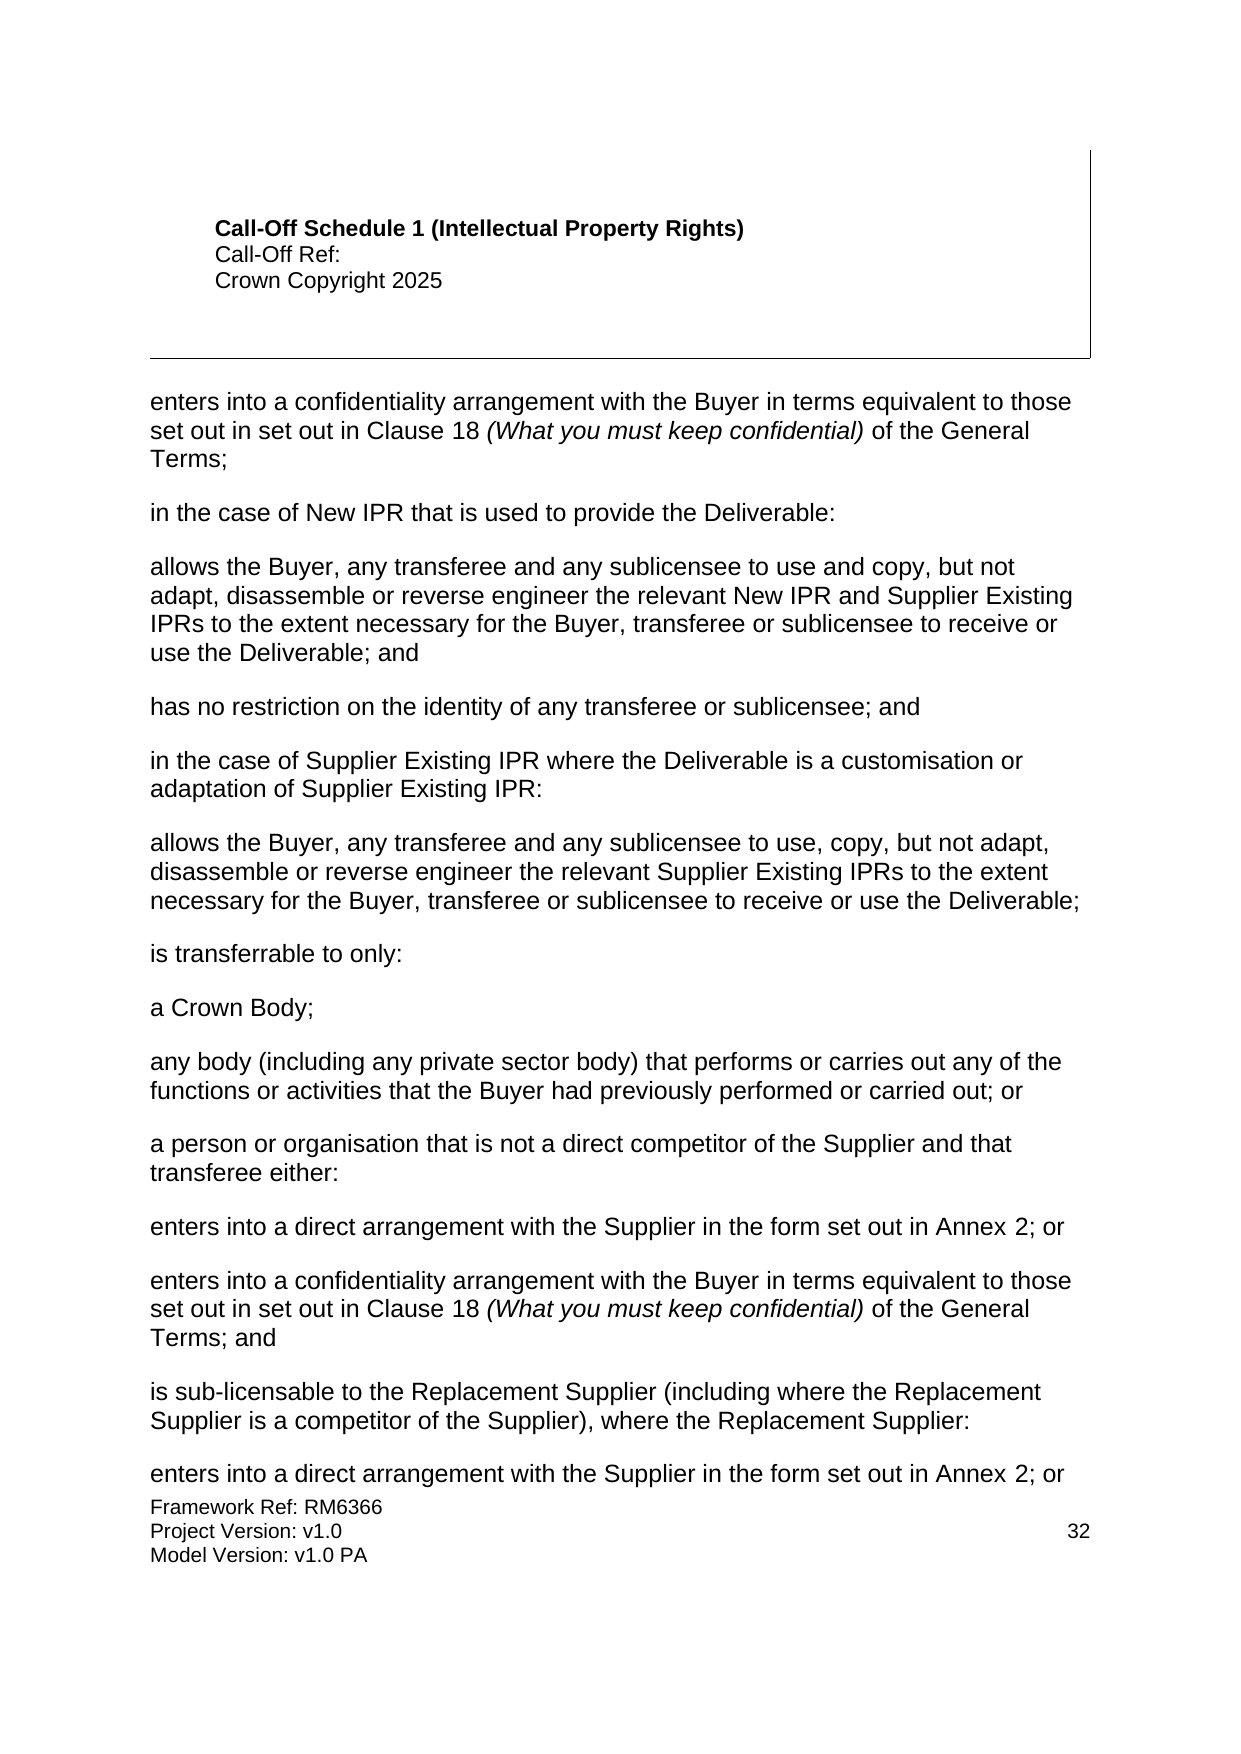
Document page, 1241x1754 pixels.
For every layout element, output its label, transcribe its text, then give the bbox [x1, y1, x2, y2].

subtitle has no restriction on the identity of any transferee or sublicensee; and [150, 692, 1090, 721]
subtitle is transferrable to only: [150, 939, 1090, 968]
subtitle any body (including any private sector body) that performs or carries out any of the functions or activities that the Buyer had previously performed or carried out; or [150, 1047, 1090, 1104]
subtitle in the case of New IPR that is used to provide the Deliverable: [150, 498, 1090, 527]
subtitle enters into a confidentiality arrangement with the Buyer in terms equivalent to those set out in set out in Clause 18 (What you must keep confidential) of the General Terms; [150, 387, 1090, 473]
subtitle allows the Buyer, any transferee and any sublicensee to use, copy, but not adapt, disassemble or reverse engineer the relevant Supplier Existing IPRs to the extent necessary for the Buyer, transferee or sublicensee to receive or use the Deliverable; [150, 828, 1090, 914]
subtitle a Crown Body; [150, 993, 1090, 1022]
subtitle enters into a confidentiality arrangement with the Buyer in terms equivalent to those set out in set out in Clause 18 (What you must keep confidential) of the General Terms; and [150, 1266, 1090, 1352]
subtitle in the case of Supplier Existing IPR where the Deliverable is a customisation or adaptation of Supplier Existing IPR: [150, 746, 1090, 803]
subtitle a person or organisation that is not a direct competitor of the Supplier and that transferee either: [150, 1129, 1090, 1187]
subtitle enters into a direct arrangement with the Supplier in the form set out in Annex 2; or [150, 1212, 1090, 1241]
subtitle allows the Buyer, any transferee and any sublicensee to use and copy, but not adapt, disassemble or reverse engineer the relevant New IPR and Supplier Existing IPRs to the extent necessary for the Buyer, transferee or sublicensee to receive or use the Deliverable; and [150, 552, 1090, 667]
subtitle is sub-licensable to the Replacement Supplier (including where the Replacement Supplier is a competitor of the Supplier), where the Replacement Supplier: [150, 1377, 1090, 1434]
subtitle enters into a direct arrangement with the Supplier in the form set out in Annex 2; or [150, 1459, 1090, 1488]
